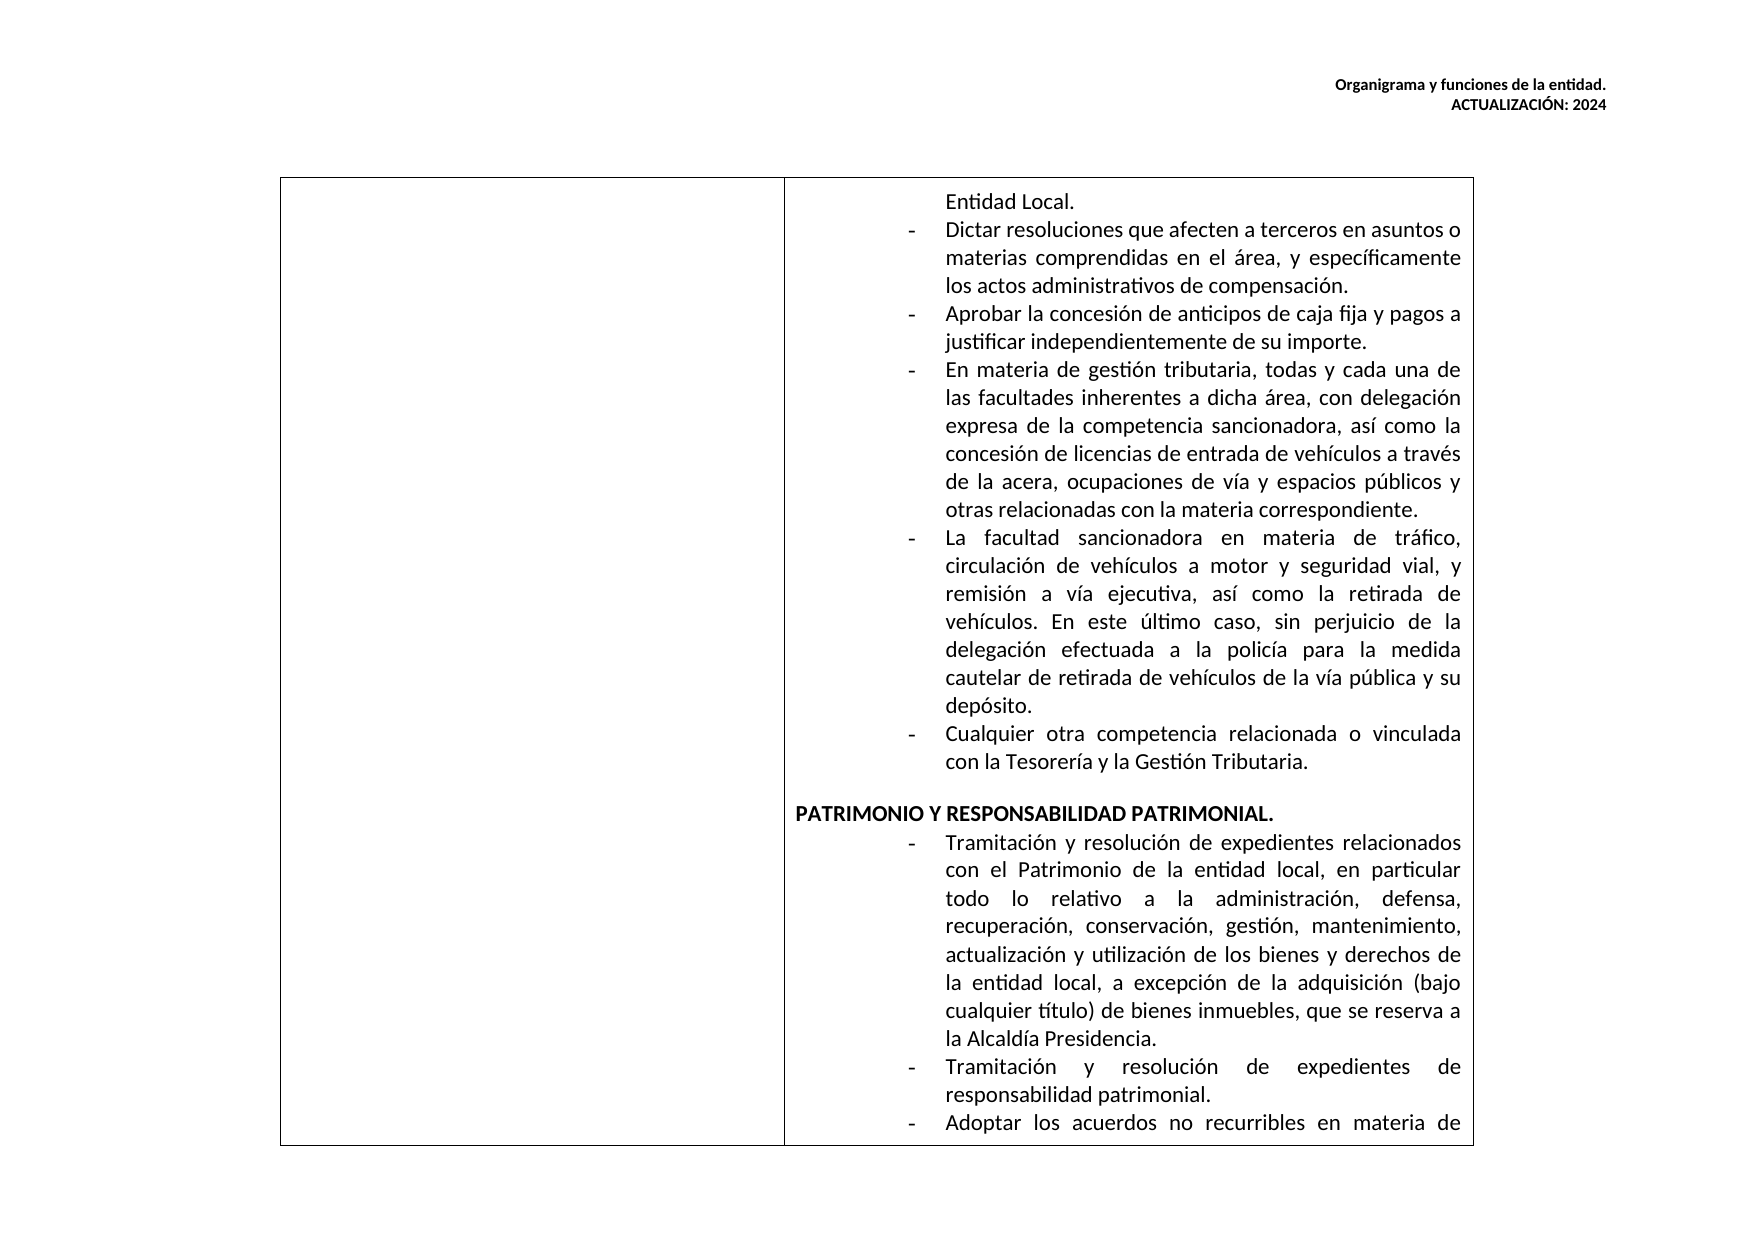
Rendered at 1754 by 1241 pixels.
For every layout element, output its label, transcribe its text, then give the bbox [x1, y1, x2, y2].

table_cell [281, 178, 784, 1145]
table_cell Entidad Local. Dictar resoluciones que afecten a terceros en asuntos o materias comprendidas en el área, y específicamente los actos administrativos de compensación. Aprobar la concesión de anticipos de caja fija y pagos a justificar independientemente de su importe. En materia de gestión tributaria, todas y cada una de las facultades inherentes a dicha área, con delegación expresa de la competencia sancionadora, así como la concesión de licencias de entrada de vehículos a través de la acera, ocupaciones de vía y espacios públicos y otras relacionadas con la materia correspondiente. La facultad sancionadora en materia de tráfico, circulación de vehículos a motor y seguridad vial, y remisión a vía ejecutiva, así como la retirada de vehículos. En este último caso, sin perjuicio de la delegación efectuada a la policía para la medida cautelar de retirada de vehículos de la vía pública y su depósito. Cualquier otra competencia relacionada o vinculada con la Tesorería y la Gestión Tributaria. PATRIMONIO Y RESPONSABILIDAD PATRIMONIAL. Tramitación y resolución de expedientes relacionados con el Patrimonio de la entidad local, en particular todo lo relativo a la administración, defensa, recuperación, conservación, gestión, mantenimiento, actualización y utilización de los bienes y derechos de la entidad local, a excepción de la adquisición (bajo cualquier título) de bienes inmuebles, que se reserva a la Alcaldía Presidencia. Tramitación y resolución de expedientes de responsabilidad patrimonial. Adoptar los acuerdos no recurribles en materia de [785, 178, 1473, 1145]
